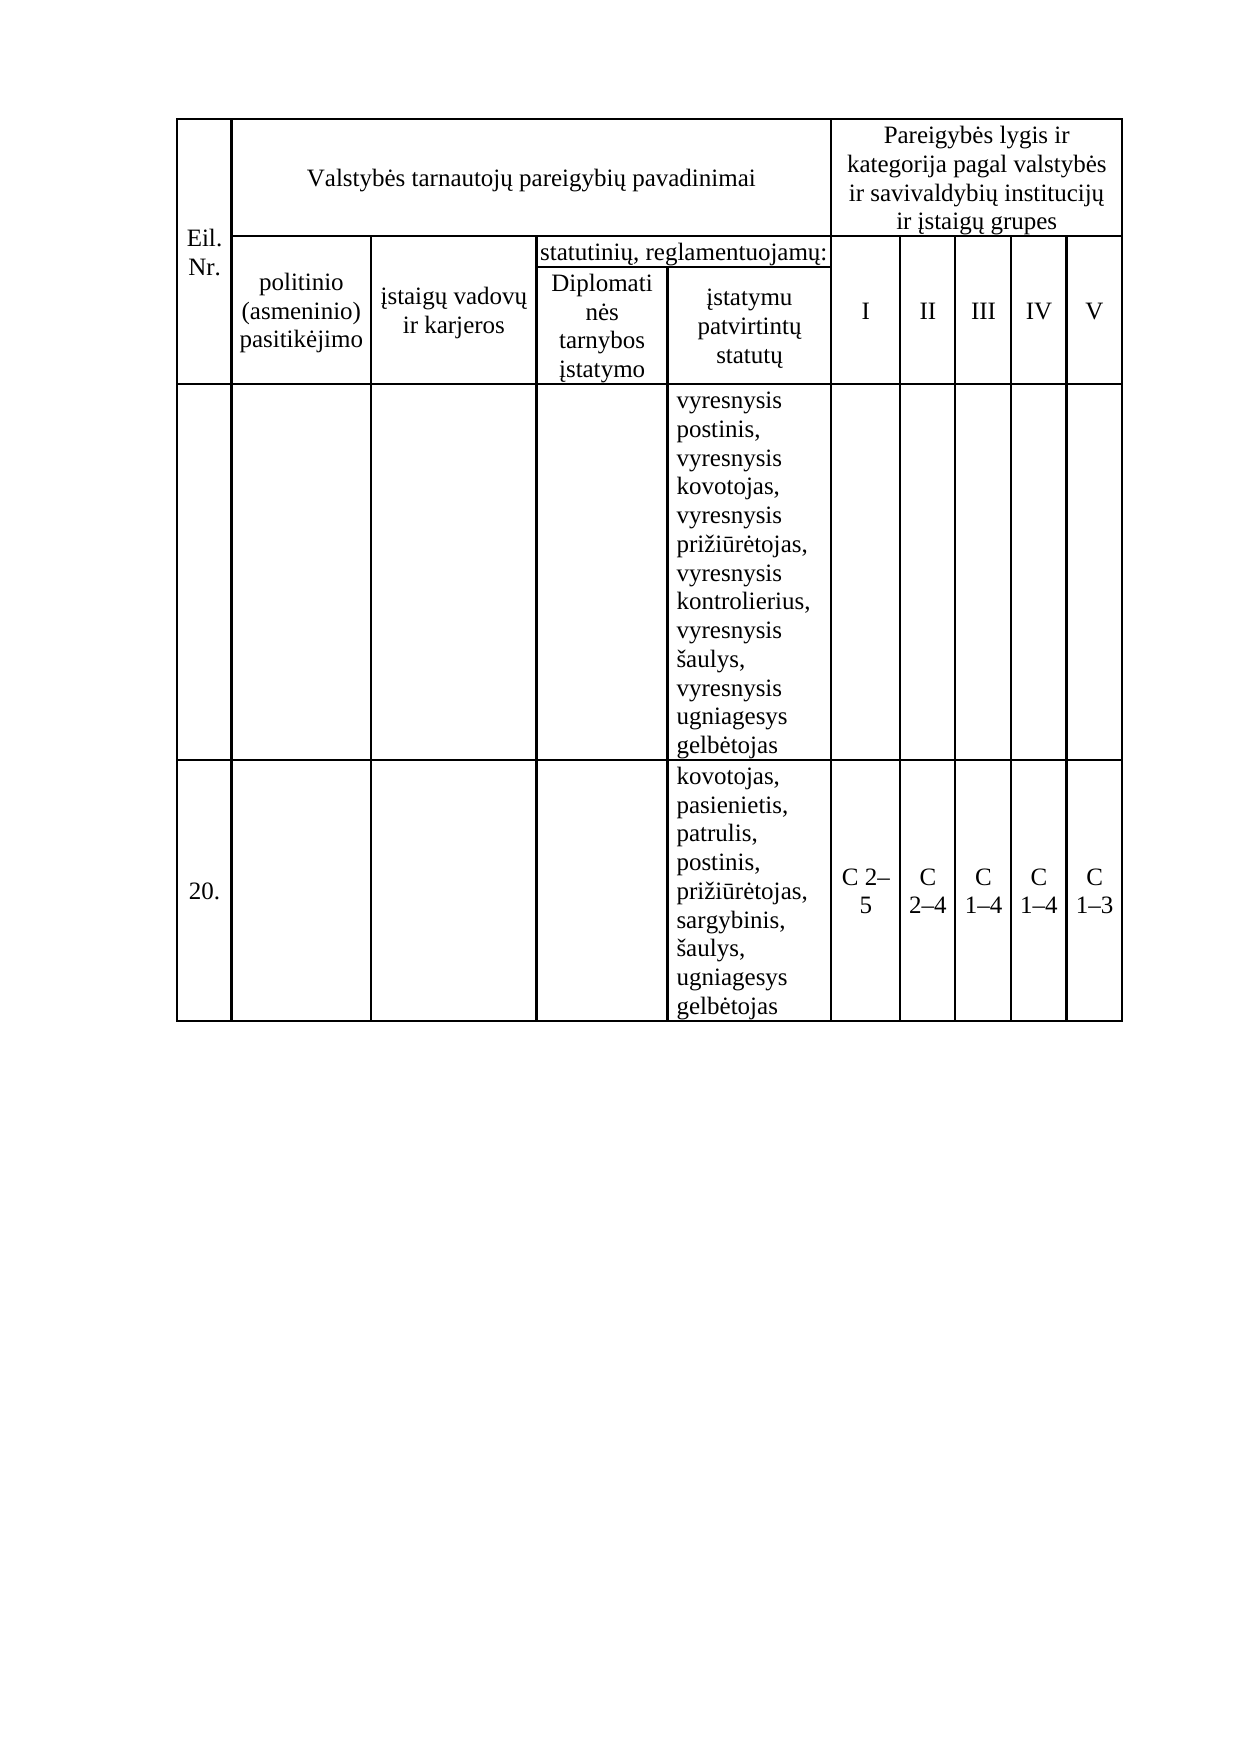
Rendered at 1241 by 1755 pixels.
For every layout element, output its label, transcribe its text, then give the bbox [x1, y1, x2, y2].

table_cell [233, 385, 370, 759]
table_cell statutinių, reglamentuojamų: [538, 237, 830, 266]
table_header Pareigybės lygis ir kategorija pagal valstybės ir savivaldybių institucijų ir įstaigų grupes [832, 120, 1121, 235]
table_cell C 2–5 [832, 761, 899, 1020]
table_cell vyresnysis postinis, vyresnysis kovotojas, vyresnysis prižiūrėtojas, vyresnysis kontrolierius, vyresnysis šaulys, vyresnysis ugniagesys gelbėtojas [669, 385, 830, 759]
table_cell [538, 385, 666, 759]
table_cell įstatymu patvirtintų statutų [669, 268, 830, 383]
table_cell II [901, 237, 954, 383]
table_cell [1068, 385, 1121, 759]
table_header Valstybės tarnautojų pareigybių pavadinimai [233, 120, 830, 235]
table_cell [538, 761, 666, 1020]
table_cell C 1–4 [1012, 761, 1065, 1020]
table_cell III [956, 237, 1010, 383]
table_cell I [832, 237, 899, 383]
table_header Eil. Nr. [178, 120, 230, 383]
table_cell C 1–4 [956, 761, 1010, 1020]
table_cell C 2–4 [901, 761, 954, 1020]
table_cell [1012, 385, 1065, 759]
table_cell [832, 385, 899, 759]
table_cell [178, 385, 230, 759]
table_cell IV [1012, 237, 1065, 383]
table_cell [372, 761, 535, 1020]
table_cell kovotojas, pasienietis, patrulis, postinis, prižiūrėtojas, sargybinis, šaulys, ugniagesys gelbėtojas [669, 761, 830, 1020]
table_cell V [1068, 237, 1121, 383]
table_cell [901, 385, 954, 759]
table_cell C 1–3 [1068, 761, 1121, 1020]
table_cell [372, 385, 535, 759]
table_cell [956, 385, 1010, 759]
table_cell [233, 761, 370, 1020]
table_cell politinio (asmeninio) pasitikėjimo [233, 237, 370, 383]
table_cell įstaigų vadovų ir karjeros [372, 237, 535, 383]
table_cell Diplomatinės tarnybos įstatymo [538, 268, 666, 383]
table_cell 20. [178, 761, 230, 1020]
